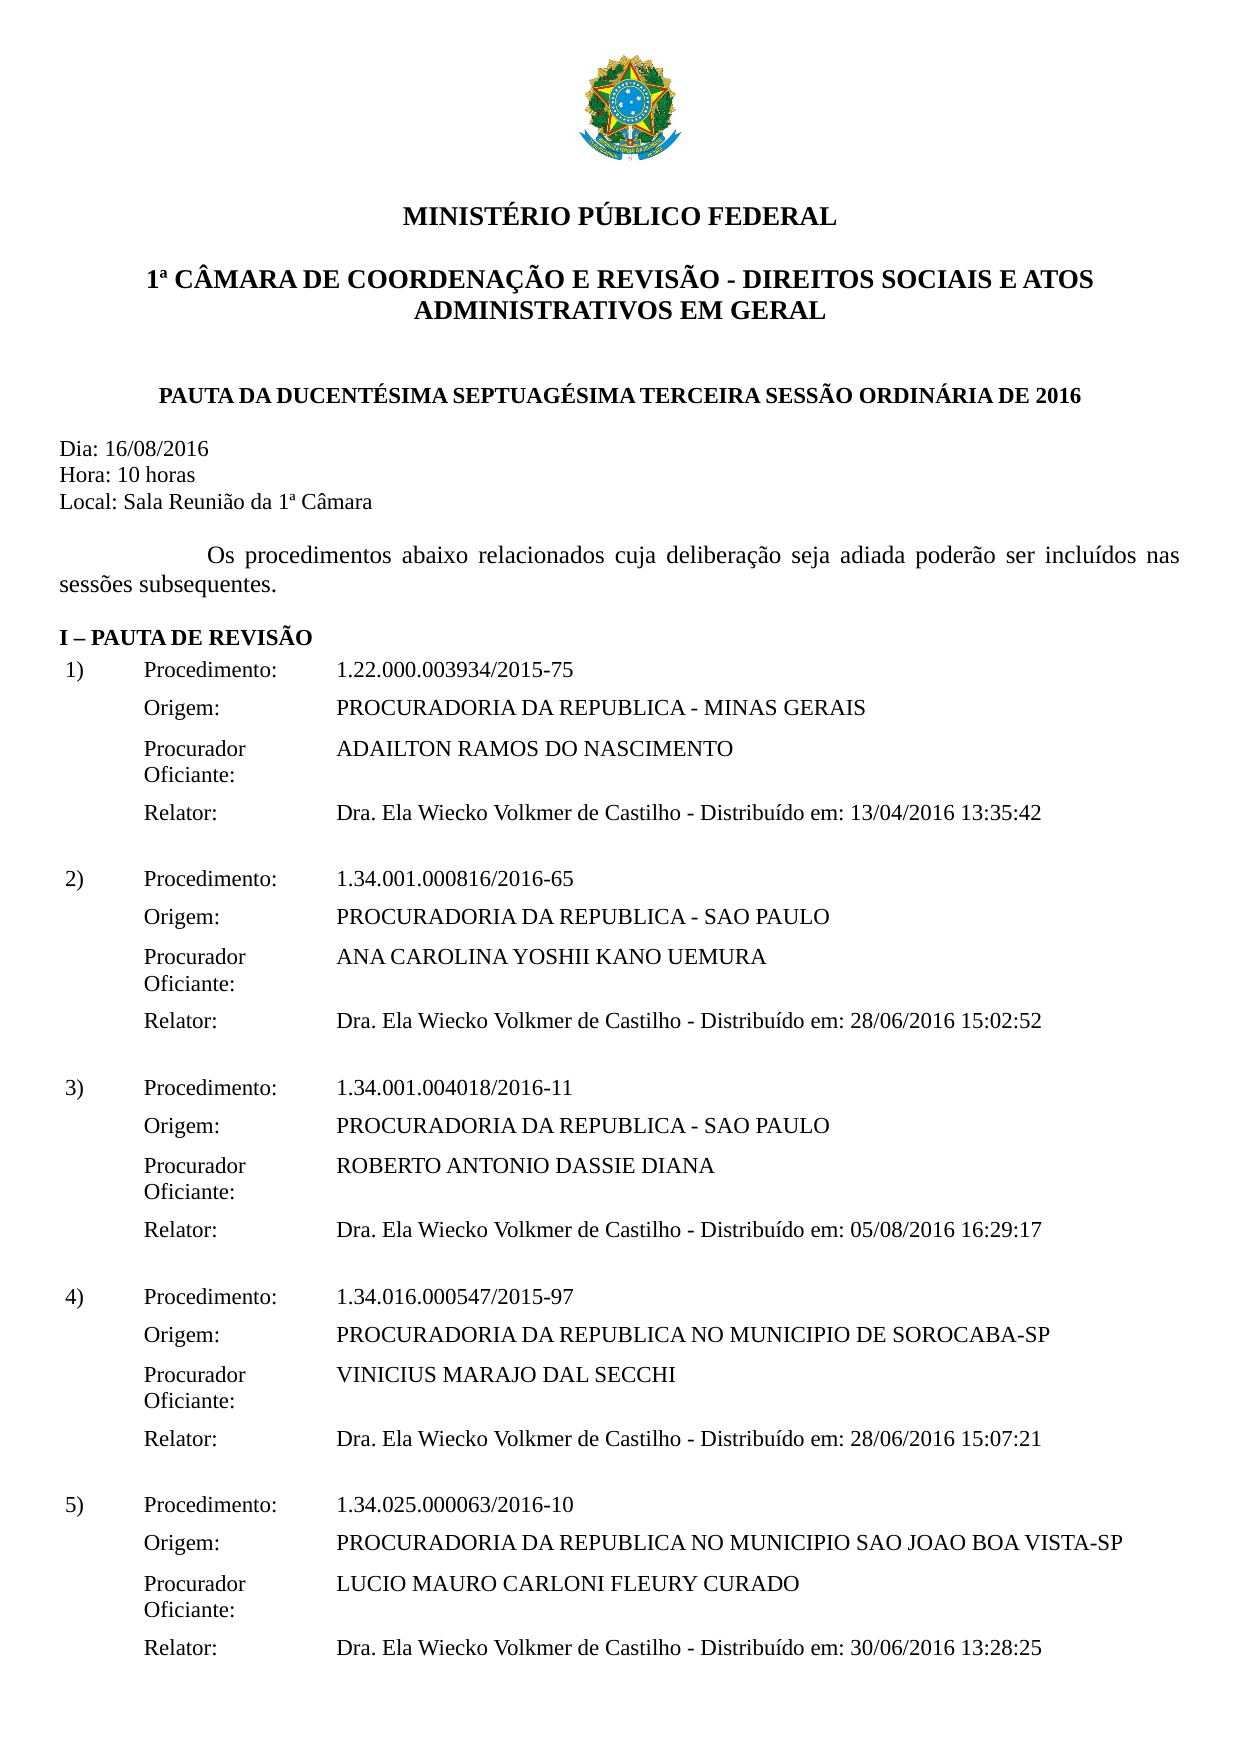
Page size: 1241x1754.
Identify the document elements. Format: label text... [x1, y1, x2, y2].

table_header 3) [59, 1068, 138, 1106]
table_header 2) [59, 860, 138, 897]
table_cell LUCIO MAURO CARLONI FLEURY CURADO [330, 1564, 1181, 1628]
table_cell Relator: [138, 1211, 330, 1251]
table_cell VINICIUS MARAJO DAL SECCHI [330, 1355, 1181, 1419]
table_cell [59, 1315, 138, 1355]
table_header 1.34.025.000063/2016-10 [330, 1486, 1181, 1524]
table_cell [59, 689, 138, 729]
table_cell PROCURADORIA DA REPUBLICA - SAO PAULO [330, 898, 1181, 938]
table_cell ROBERTO ANTONIO DASSIE DIANA [330, 1146, 1181, 1211]
table_cell Origem: [138, 689, 330, 729]
text Local: Sala Reunião da 1ª Câmara [59, 488, 1181, 514]
table_cell PROCURADORIA DA REPUBLICA - MINAS GERAIS [330, 689, 1181, 729]
table_cell Dra. Ela Wiecko Volkmer de Castilho - Distribuído em: 30/06/2016 13:28:25 [330, 1628, 1181, 1668]
table_cell Dra. Ela Wiecko Volkmer de Castilho - Distribuído em: 05/08/2016 16:29:17 [330, 1211, 1181, 1251]
table_header 1.34.001.000816/2016-65 [330, 860, 1181, 897]
table_cell Origem: [138, 1315, 330, 1355]
table_cell [59, 1419, 138, 1459]
table_cell ADAILTON RAMOS DO NASCIMENTO [330, 729, 1181, 793]
table_header Procedimento: [138, 651, 330, 689]
table_header 4) [59, 1277, 138, 1315]
table_cell [59, 898, 138, 938]
text I – PAUTA DE REVISÃO [59, 624, 1181, 651]
table_header 5) [59, 1486, 138, 1524]
table_cell Procurador Oficiante: [138, 729, 330, 793]
table_cell Origem: [138, 1106, 330, 1146]
table_header 1.22.000.003934/2015-75 [330, 651, 1181, 689]
text 1ª CÂMARA DE COORDENAÇÃO E REVISÃO - DIREITOS SOCIAIS E ATOS ADMINISTRATIVOS EM GERAL [59, 263, 1181, 325]
table_cell Origem: [138, 1524, 330, 1564]
table_cell PROCURADORIA DA REPUBLICA - SAO PAULO [330, 1106, 1181, 1146]
text Os procedimentos abaixo relacionados cuja deliberação seja adiada poderão ser incluídos nas sessões subsequentes. [59, 541, 1181, 598]
table_header Procedimento: [138, 1486, 330, 1524]
table_cell Relator: [138, 1002, 330, 1042]
table_cell Procurador Oficiante: [138, 1564, 330, 1628]
table_cell Procurador Oficiante: [138, 938, 330, 1002]
text PAUTA DA DUCENTÉSIMA SEPTUAGÉSIMA TERCEIRA SESSÃO ORDINÁRIA DE 2016 [59, 382, 1181, 409]
text Hora: 10 horas [59, 462, 1181, 488]
table_cell [59, 1106, 138, 1146]
table_header Procedimento: [138, 860, 330, 897]
text MINISTÉRIO PÚBLICO FEDERAL [59, 200, 1181, 232]
table_cell [59, 1355, 138, 1419]
table_cell Dra. Ela Wiecko Volkmer de Castilho - Distribuído em: 28/06/2016 15:02:52 [330, 1002, 1181, 1042]
table_cell [59, 1524, 138, 1564]
table_cell Relator: [138, 1628, 330, 1668]
table_cell Dra. Ela Wiecko Volkmer de Castilho - Distribuído em: 13/04/2016 13:35:42 [330, 793, 1181, 833]
table_cell PROCURADORIA DA REPUBLICA NO MUNICIPIO DE SOROCABA-SP [330, 1315, 1181, 1355]
table_header 1) [59, 651, 138, 689]
table_cell Dra. Ela Wiecko Volkmer de Castilho - Distribuído em: 28/06/2016 15:07:21 [330, 1419, 1181, 1459]
text Dia: 16/08/2016 [59, 435, 1181, 462]
table_cell Origem: [138, 898, 330, 938]
table_cell Procurador Oficiante: [138, 1355, 330, 1419]
table_header Procedimento: [138, 1068, 330, 1106]
table_cell Relator: [138, 793, 330, 833]
table_header Procedimento: [138, 1277, 330, 1315]
table_cell [59, 1564, 138, 1628]
table_header 1.34.001.004018/2016-11 [330, 1068, 1181, 1106]
table_cell Procurador Oficiante: [138, 1146, 330, 1211]
table_cell PROCURADORIA DA REPUBLICA NO MUNICIPIO SAO JOAO BOA VISTA-SP [330, 1524, 1181, 1564]
table_cell [59, 1002, 138, 1042]
table_cell [59, 938, 138, 1002]
table_cell [59, 1211, 138, 1251]
table_cell [59, 729, 138, 793]
table_cell ANA CAROLINA YOSHII KANO UEMURA [330, 938, 1181, 1002]
table_cell [59, 1146, 138, 1211]
table_header 1.34.016.000547/2015-97 [330, 1277, 1181, 1315]
table_cell [59, 1628, 138, 1668]
table_cell Relator: [138, 1419, 330, 1459]
table_cell [59, 793, 138, 833]
